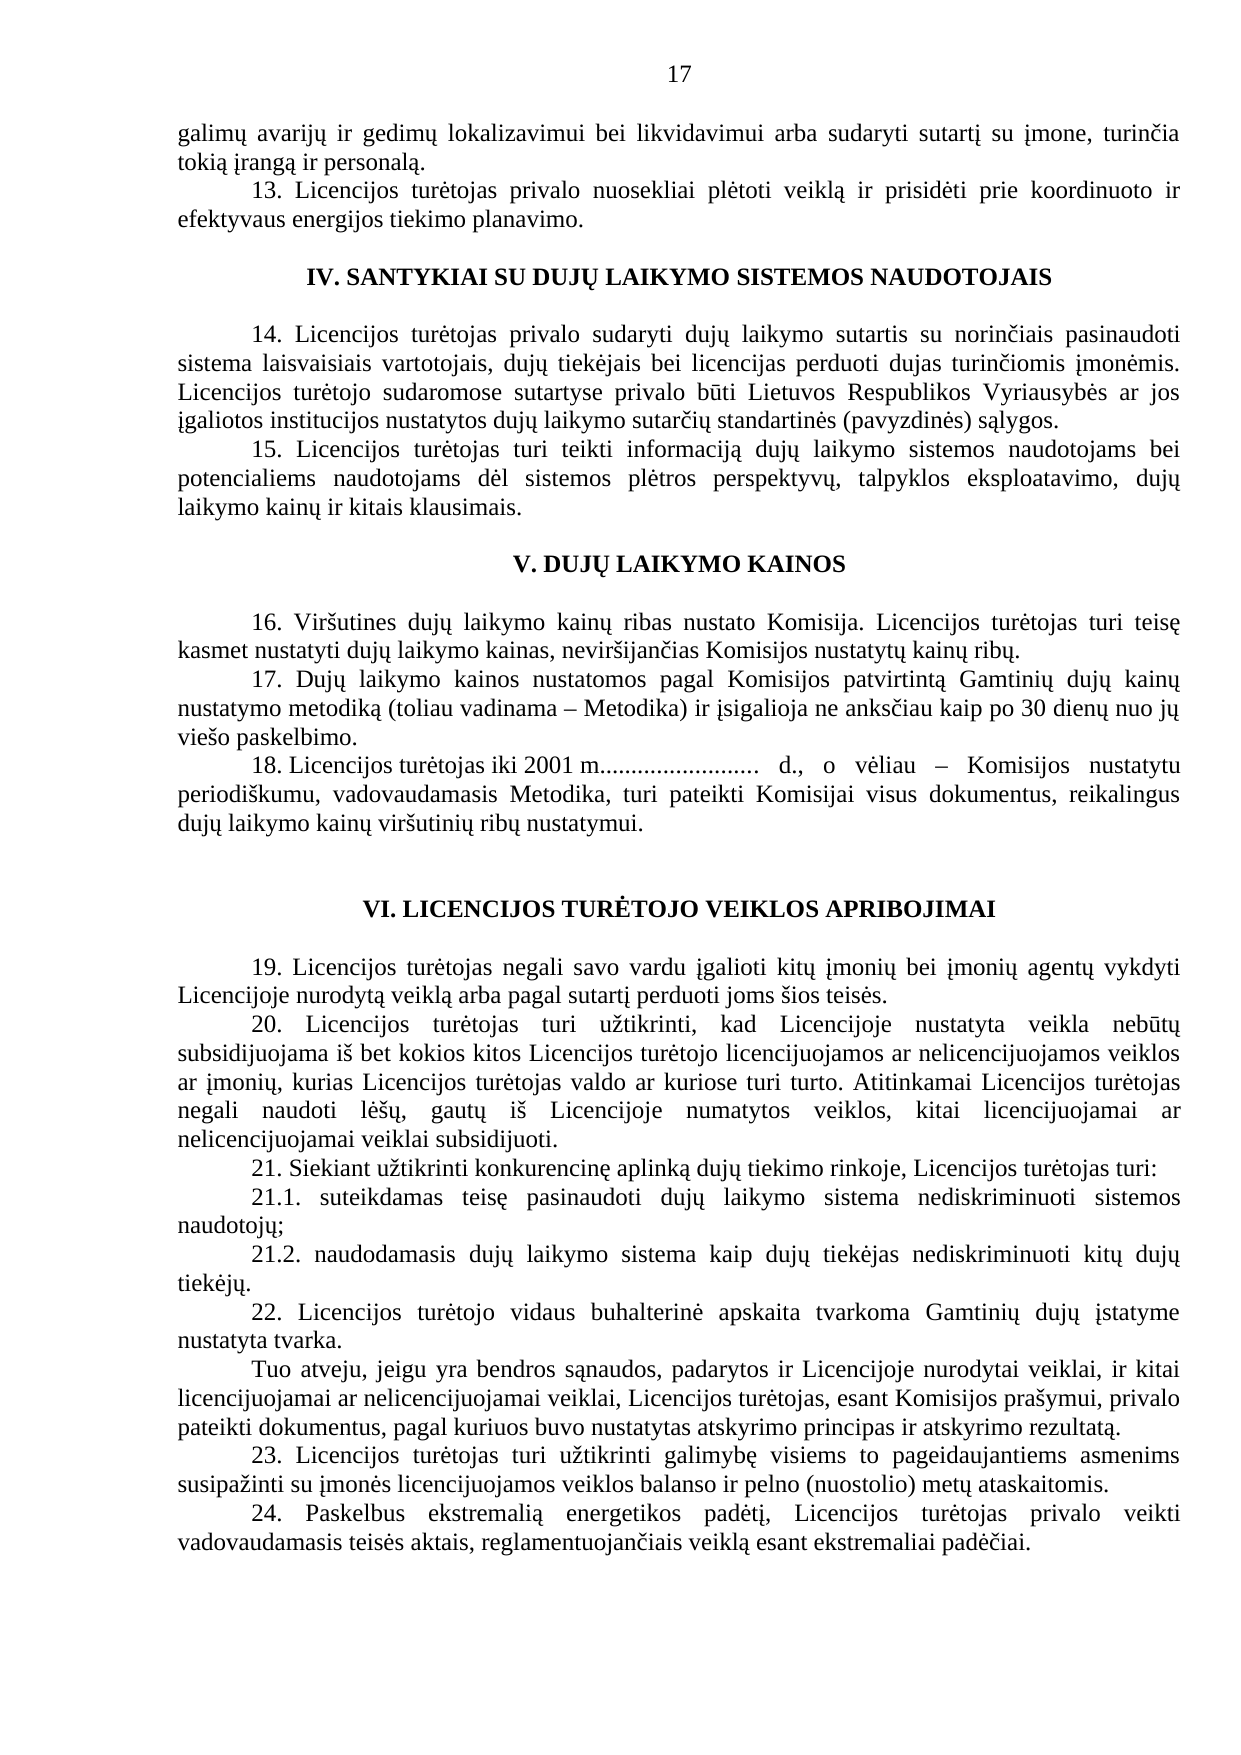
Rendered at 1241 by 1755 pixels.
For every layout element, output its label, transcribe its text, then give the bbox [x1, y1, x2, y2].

text galimų avarijų ir gedimų lokalizavimui bei likvidavimui arba sudaryti sutartį su įmone, turinčia tokią įrangą ir personalą. [177, 118, 1181, 176]
text 22. Licencijos turėtojo vidaus buhalterinė apskaita tvarkoma Gamtinių dujų įstatyme nustatyta tvarka. [177, 1297, 1181, 1354]
text IV. SANTYKIAI SU DUJŲ LAIKYMO SISTEMOS NAUDOTOJAIS [177, 262, 1181, 291]
text Tuo atveju, jeigu yra bendros sąnaudos, padarytos ir Licencijoje nurodytai veiklai, ir kitai licencijuojamai ar nelicencijuojamai veiklai, Licencijos turėtojas, esant Komisijos prašymui, privalo pateikti dokumentus, pagal kuriuos buvo nustatytas atskyrimo principas ir atskyrimo rezultatą. [177, 1354, 1181, 1441]
text 15. Licencijos turėtojas turi teikti informaciją dujų laikymo sistemos naudotojams bei potencialiems naudotojams dėl sistemos plėtros perspektyvų, talpyklos eksploatavimo, dujų laikymo kainų ir kitais klausimais. [177, 434, 1181, 521]
text 20. Licencijos turėtojas turi užtikrinti, kad Licencijoje nustatyta veikla nebūtų subsidijuojama iš bet kokios kitos Licencijos turėtojo licencijuojamos ar nelicencijuojamos veiklos ar įmonių, kurias Licencijos turėtojas valdo ar kuriose turi turto. Atitinkamai Licencijos turėtojas negali naudoti lėšų, gautų iš Licencijoje numatytos veiklos, kitai licencijuojamai ar nelicencijuojamai veiklai subsidijuoti. [177, 1009, 1181, 1153]
text 21.2. naudodamasis dujų laikymo sistema kaip dujų tiekėjas nediskriminuoti kitų dujų tiekėjų. [177, 1239, 1181, 1297]
text V. DUJŲ LAIKYMO KAINOS [177, 549, 1181, 578]
text 21.1. suteikdamas teisę pasinaudoti dujų laikymo sistema nediskriminuoti sistemos naudotojų; [177, 1182, 1181, 1239]
text 14. Licencijos turėtojas privalo sudaryti dujų laikymo sutartis su norinčiais pasinaudoti sistema laisvaisiais vartotojais, dujų tiekėjais bei licencijas perduoti dujas turinčiomis įmonėmis. Licencijos turėtojo sudaromose sutartyse privalo būti Lietuvos Respublikos Vyriausybės ar jos įgaliotos institucijos nustatytos dujų laikymo sutarčių standartinės (pavyzdinės) sąlygos. [177, 319, 1181, 434]
text 21. Siekiant užtikrinti konkurencinę aplinką dujų tiekimo rinkoje, Licencijos turėtojas turi: [177, 1153, 1181, 1182]
text 24. Paskelbus ekstremalią energetikos padėtį, Licencijos turėtojas privalo veikti vadovaudamasis teisės aktais, reglamentuojančiais veiklą esant ekstremaliai padėčiai. [177, 1498, 1181, 1556]
text 16. Viršutines dujų laikymo kainų ribas nustato Komisija. Licencijos turėtojas turi teisę kasmet nustatyti dujų laikymo kainas, neviršijančias Komisijos nustatytų kainų ribų. [177, 607, 1181, 664]
text 13. Licencijos turėtojas privalo nuosekliai plėtoti veiklą ir prisidėti prie koordinuoto ir efektyvaus energijos tiekimo planavimo. [177, 176, 1181, 233]
text 23. Licencijos turėtojas turi užtikrinti galimybę visiems to pageidaujantiems asmenims susipažinti su įmonės licencijuojamos veiklos balanso ir pelno (nuostolio) metų ataskaitomis. [177, 1441, 1181, 1498]
text VI. LICENCIJOS TURĖTOJO VEIKLOS APRIBOJIMAI [177, 894, 1181, 923]
text 17. Dujų laikymo kainos nustatomos pagal Komisijos patvirtintą Gamtinių dujų kainų nustatymo metodiką (toliau vadinama – Metodika) ir įsigalioja ne anksčiau kaip po 30 dienų nuo jų viešo paskelbimo. [177, 664, 1181, 751]
text 18. Licencijos turėtojas iki 2001 m. . d., o vėliau – Komisijos nustatytu periodiškumu, vadovaudamasis Metodika, turi pateikti Komisijai visus dokumentus, reikalingus dujų laikymo kainų viršutinių ribų nustatymui. [177, 751, 1181, 837]
text 19. Licencijos turėtojas negali savo vardu įgalioti kitų įmonių bei įmonių agentų vykdyti Licencijoje nurodytą veiklą arba pagal sutartį perduoti joms šios teisės. [177, 952, 1181, 1009]
